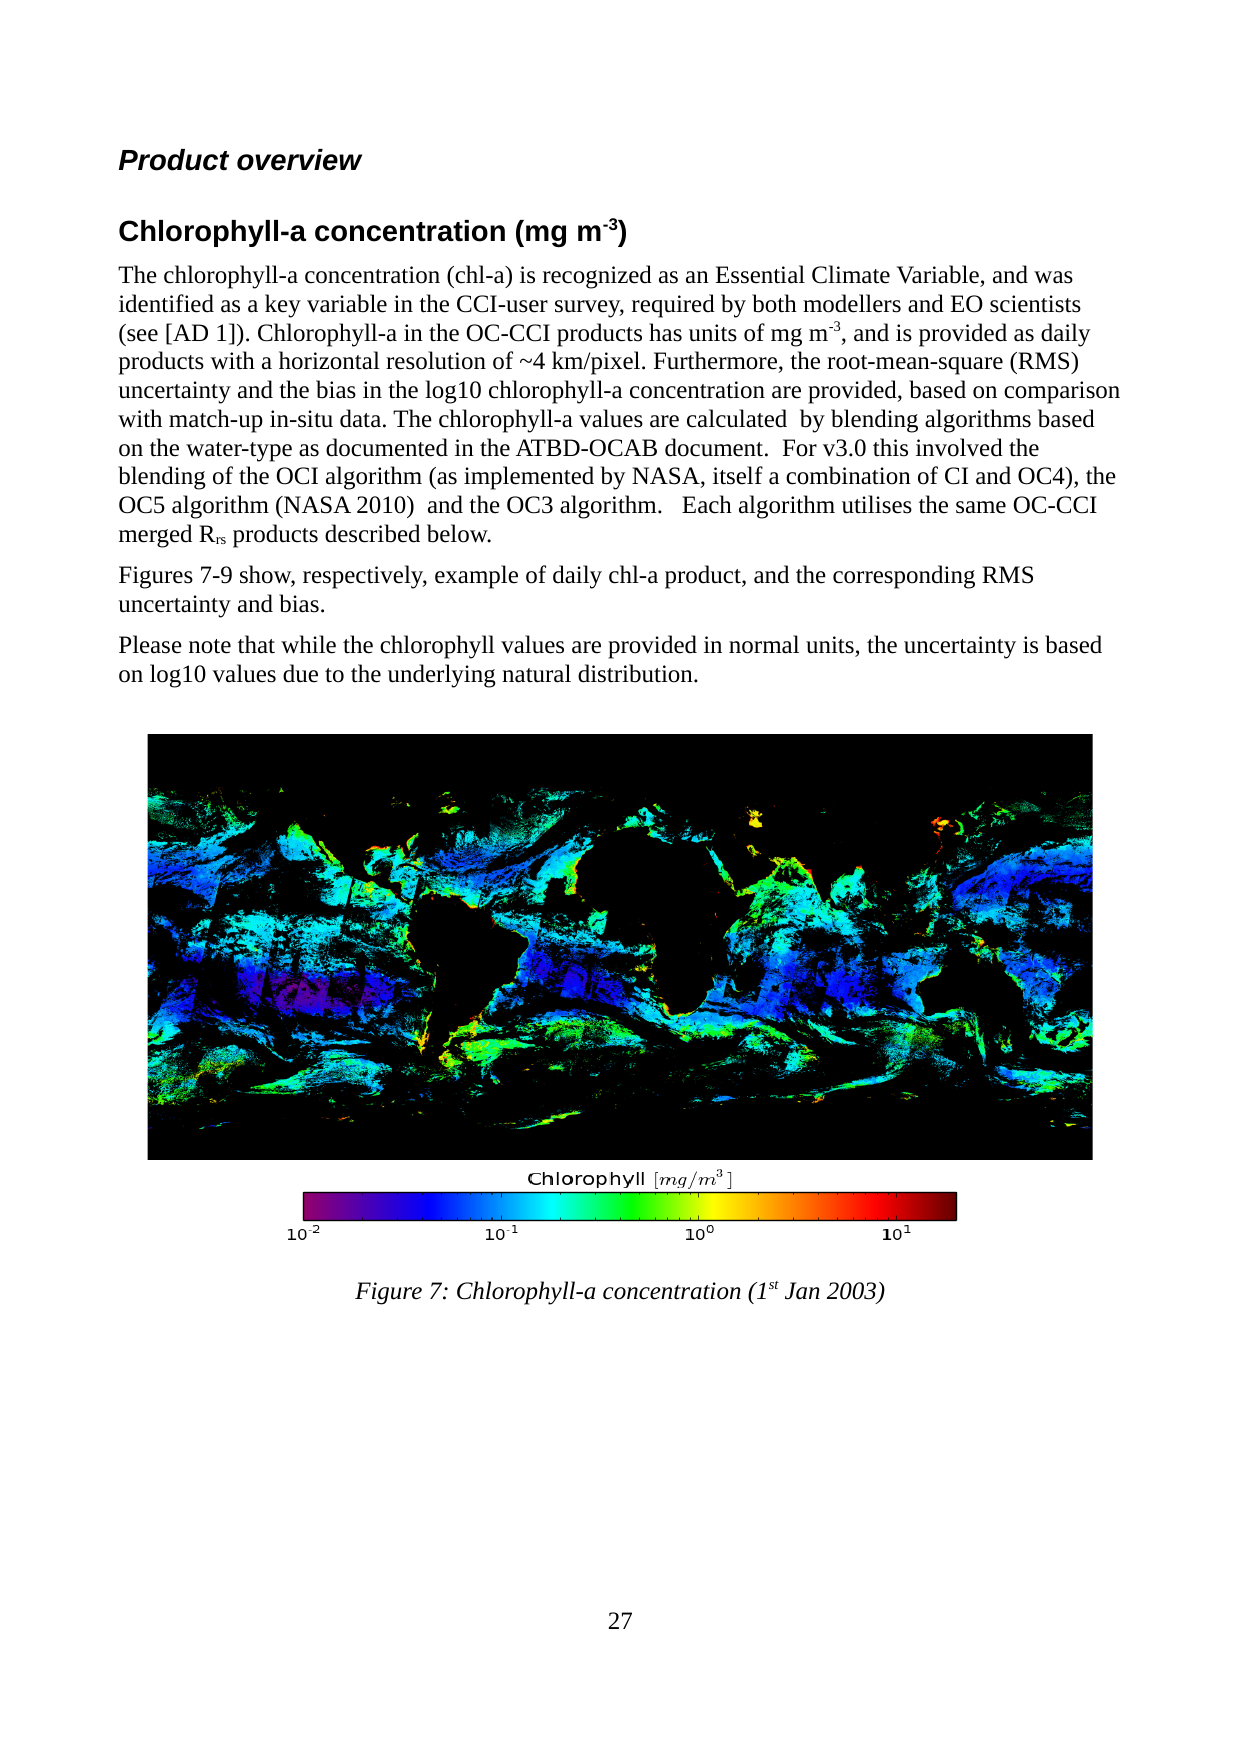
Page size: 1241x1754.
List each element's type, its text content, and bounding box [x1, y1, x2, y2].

subtitle Chlorophyll-a concentration (mg m-3) [118, 214, 1122, 248]
picture [147, 734, 1093, 1252]
text The chlorophyll-a concentration (chl-a) is recognized as an Essential Climate Variable, and was identified as a key variable in the CCI-user survey, required by both modellers and EO scientists (see [AD 1]). Chlorophyll-a in the OC-CCI products has units of mg m-3, and is provided as daily products with a horizontal resolution of ~4 km/pixel. Furthermore, the root-mean-square (RMS) uncertainty and the bias in the log10 chlorophyll-a concentration are provided, based on comparison with match-up in-situ data. The chlorophyll-a values are calculated by blending algorithms based on the water-type as documented in the ATBD-OCAB document. For v3.0 this involved the blending of the OCI algorithm (as implemented by NASA, itself a combination of CI and OC4), the OC5 algorithm (NASA 2010) and the OC3 algorithm. Each algorithm utilises the same OC-CCI merged Rrs products described below. [118, 260, 1122, 548]
subtitle Product overview [118, 143, 1122, 177]
table_cell Figure 7: Chlorophyll-a concentration (1st Jan 2003) [118, 1258, 1122, 1323]
text Please note that while the chlorophyll values are provided in normal units, the uncertainty is based on log10 values due to the underlying natural distribution. [118, 630, 1122, 688]
text Figures 7-9 show, respectively, example of daily chl-a product, and the corresponding RMS uncertainty and bias. [118, 560, 1122, 618]
table_header [118, 729, 1122, 1258]
